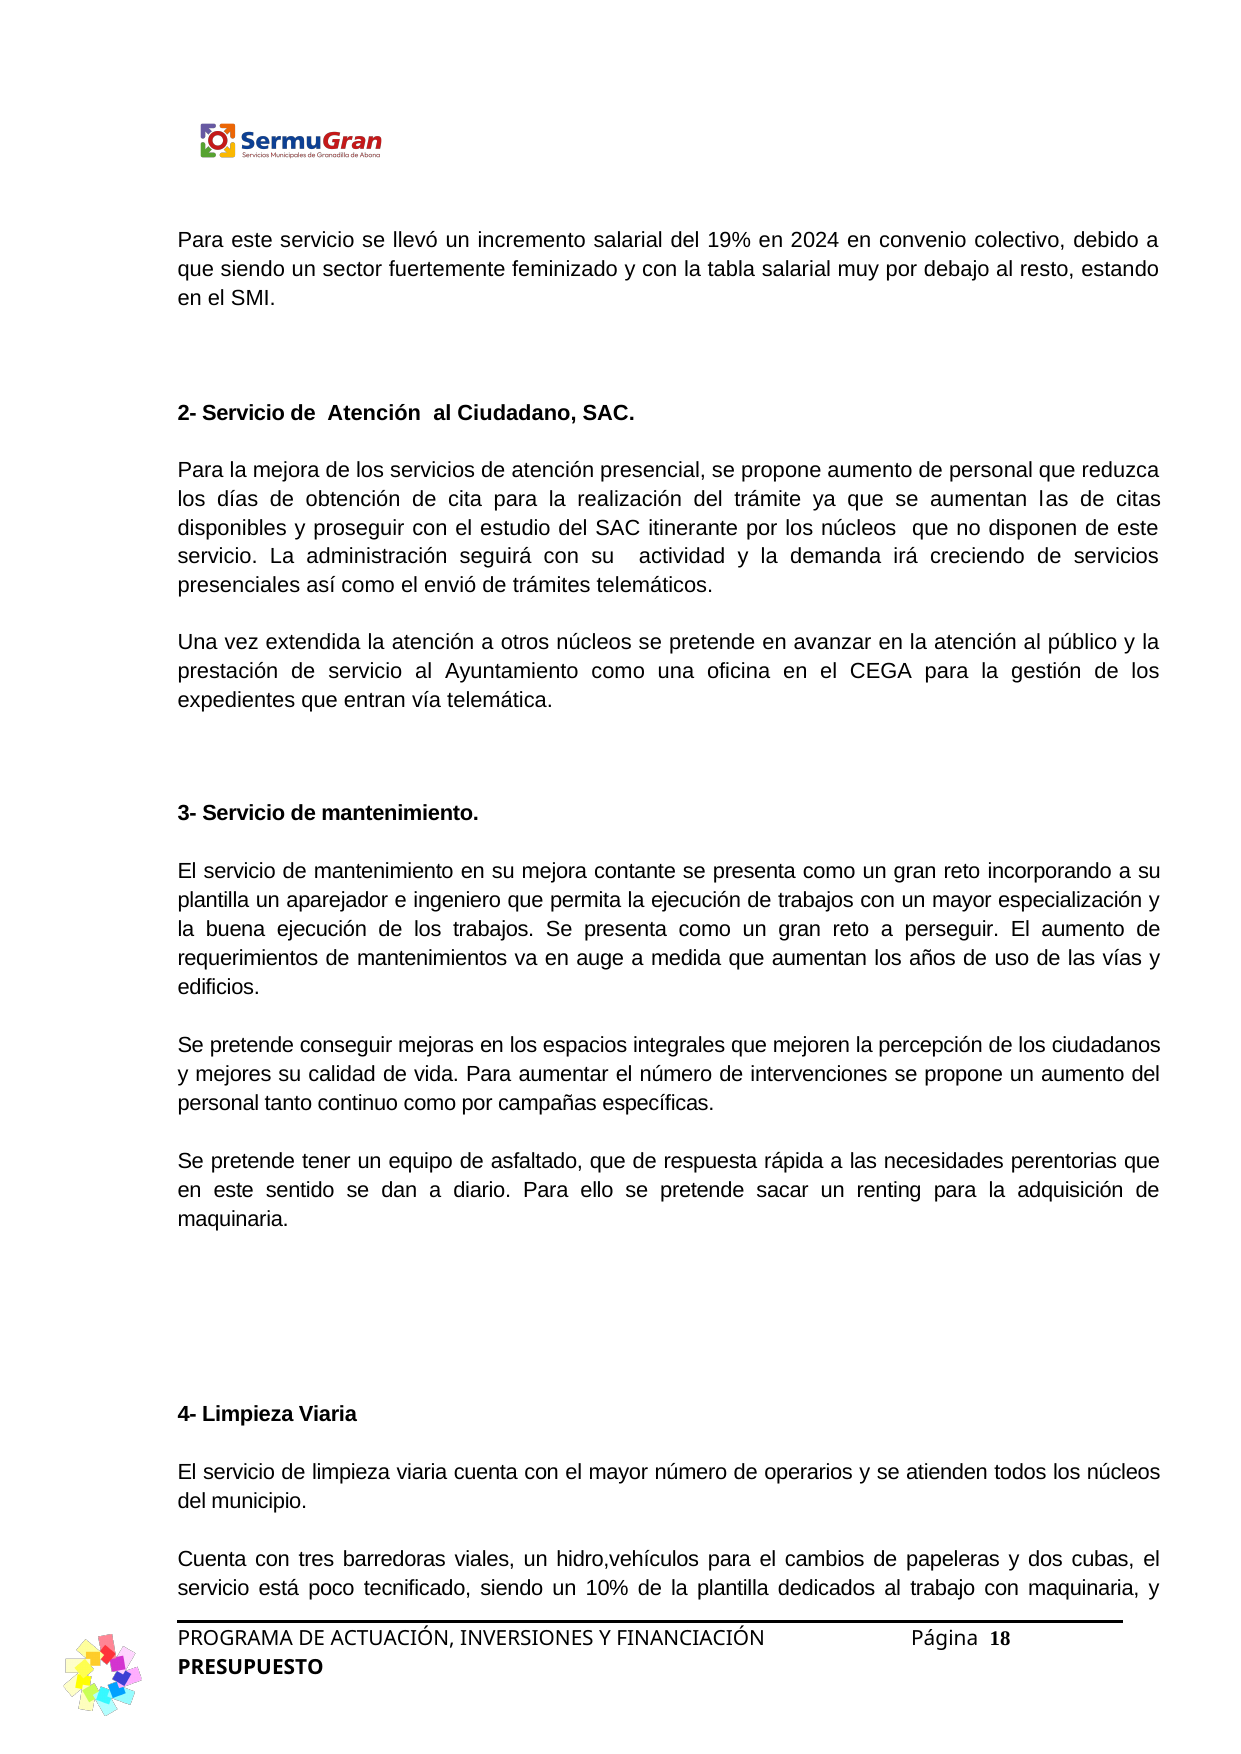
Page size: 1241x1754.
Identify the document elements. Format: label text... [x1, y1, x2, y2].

text El servicio de limpieza viaria cuenta con el mayor número de operarios y se atienden todos los núcleos del municipio. [177, 1459, 1161, 1513]
picture [192, 73, 390, 210]
text Se pretende conseguir mejoras en los espacios integrales que mejoren la percepción de los ciudadanos y mejores su calidad de vida. Para aumentar el número de intervenciones se propone un aumento del personal tanto continuo como por campañas específicas. [177, 1032, 1161, 1115]
text Para este servicio se llevó un incremento salarial del 19% en 2024 en convenio colectivo, debido a que siendo un sector fuertemente feminizado y con la tabla salarial muy por debajo al resto, estando en el SMI. [177, 227, 1161, 310]
text 3- Servicio de mantenimiento. [177, 800, 1161, 825]
text 4- Limpieza Viaria [177, 1401, 1161, 1426]
picture [63, 1634, 142, 1716]
text 2- Servicio de Atención al Ciudadano, SAC. [177, 400, 1161, 425]
text Una vez extendida la atención a otros núcleos se pretende en avanzar en la atención al público y la prestación de servicio al Ayuntamiento como una oficina en el CEGA para la gestión de los expedientes que entran vía telemática. [177, 629, 1161, 712]
text Se pretende tener un equipo de asfaltado, que de respuesta rápida a las necesidades perentorias que en este sentido se dan a diario. Para ello se pretende sacar un renting para la adquisición de maquinaria. [177, 1148, 1161, 1231]
text Para la mejora de los servicios de atención presencial, se propone aumento de personal que reduzca los días de obtención de cita para la realización del trámite ya que se aumentan las de citas disponibles y proseguir con el estudio del SAC itinerante por los núcleos que no disponen de este servicio. La administración seguirá con su actividad y la demanda irá creciendo de servicios presenciales así como el envió de trámites telemáticos. [177, 456, 1161, 597]
text Cuenta con tres barredoras viales, un hidro,vehículos para el cambios de papeleras y dos cubas, el servicio está poco tecnificado, siendo un 10% de la plantilla dedicados al trabajo con maquinaria, y [177, 1546, 1161, 1600]
text El servicio de mantenimiento en su mejora contante se presenta como un gran reto incorporando a su plantilla un aparejador e ingeniero que permita la ejecución de trabajos con un mayor especialización y la buena ejecución de los trabajos. Se presenta como un gran reto a perseguir. El aumento de requerimientos de mantenimientos va en auge a medida que aumentan los años de uso de las vías y edificios. [177, 858, 1161, 999]
